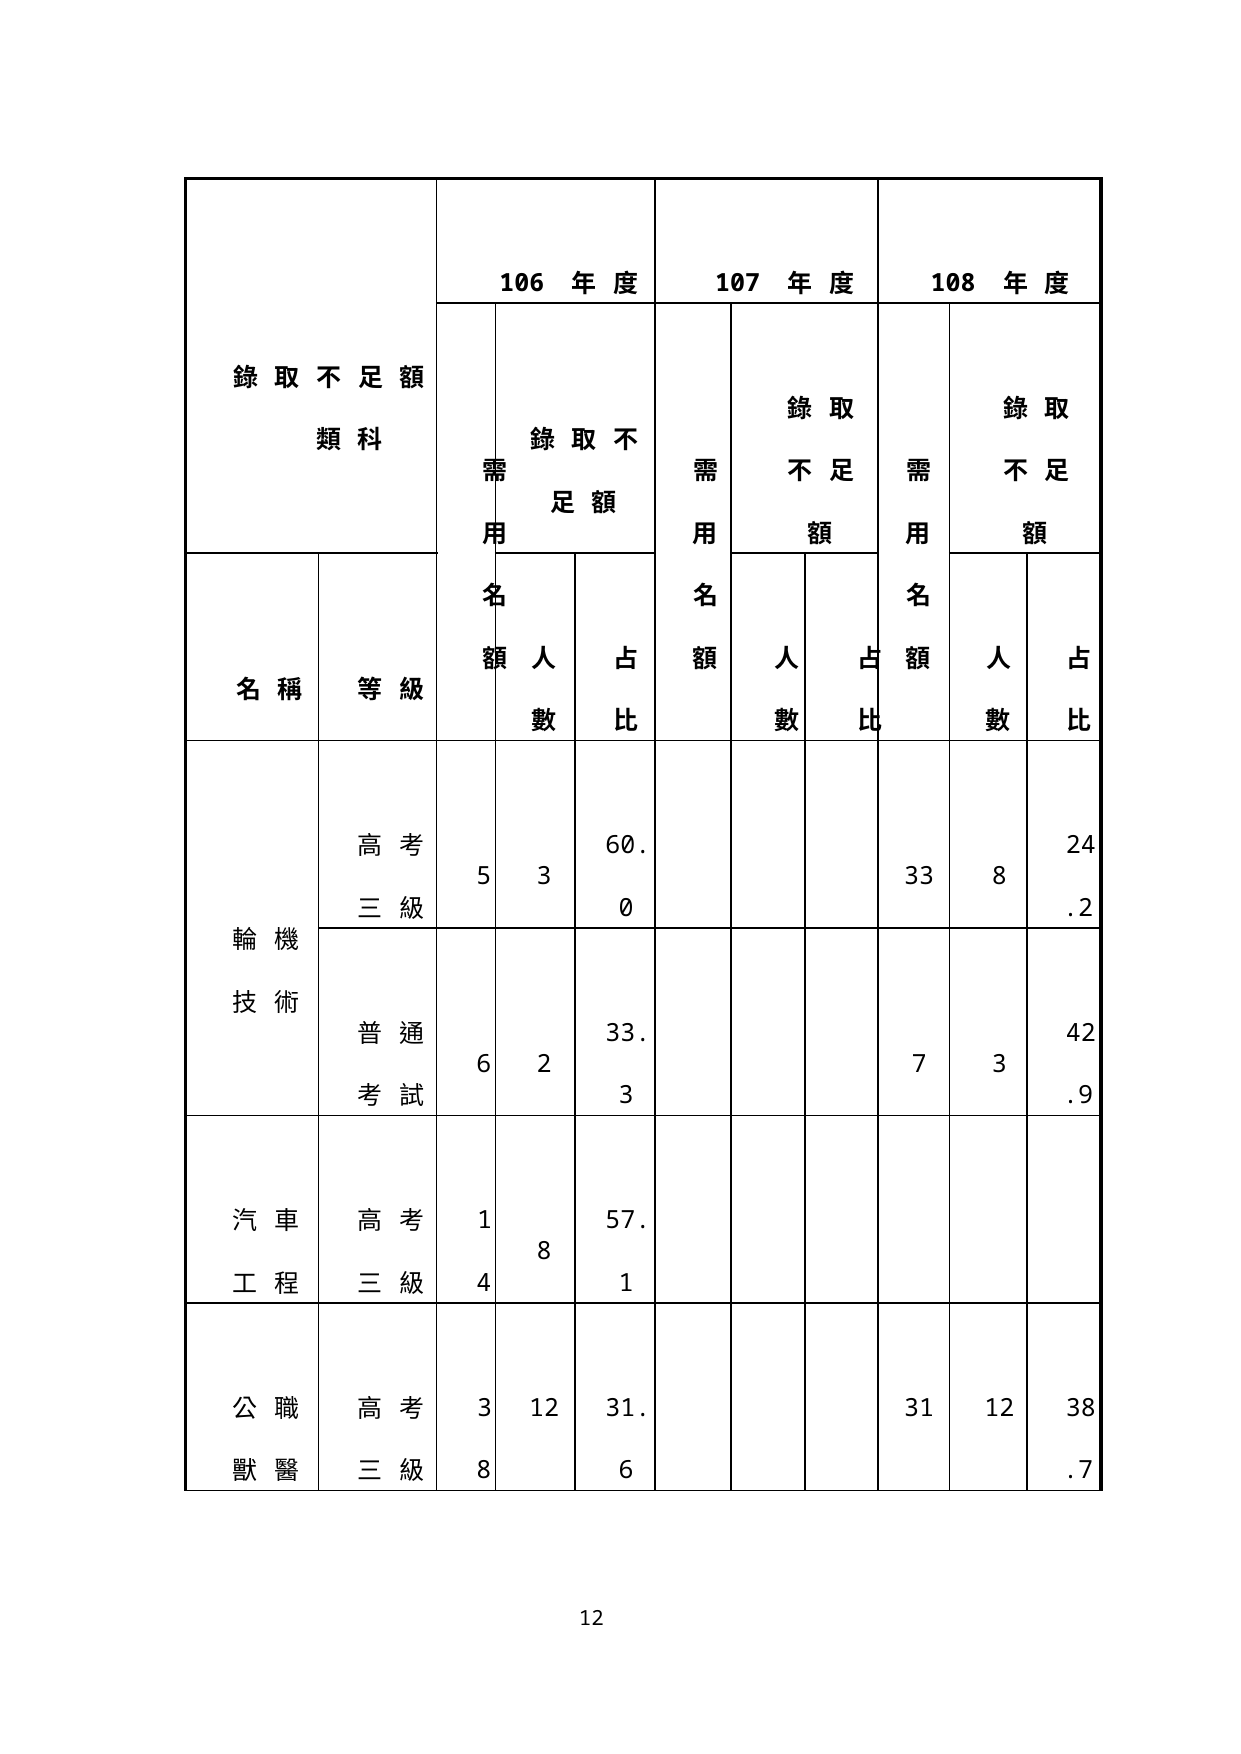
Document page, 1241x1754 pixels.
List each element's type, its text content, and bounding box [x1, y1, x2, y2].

table_cell 6 [437, 929, 495, 1115]
table_cell [806, 741, 877, 927]
table_cell 38 [437, 1304, 495, 1490]
table_cell 錄取不足額 [732, 304, 877, 552]
table_cell 人數 [950, 554, 1026, 740]
table_cell [806, 929, 877, 1115]
table_cell 高考三級 [319, 1116, 436, 1302]
table_cell [732, 1304, 804, 1490]
table_cell 31 [879, 1304, 949, 1490]
table_cell [656, 929, 730, 1115]
table_cell 公職獸醫 [187, 1304, 318, 1490]
table_cell 5 [437, 741, 495, 927]
table_cell 38.7 [1028, 1304, 1099, 1490]
table_cell 錄取不足額 [950, 304, 1099, 552]
table_cell 人數 [732, 554, 804, 740]
table_header 108年度 [879, 180, 1099, 302]
table_cell [1028, 1116, 1099, 1302]
table_cell 8 [496, 1116, 574, 1302]
table_cell 等級 [319, 554, 436, 740]
table_cell [879, 1116, 949, 1302]
table_cell 占比 [806, 554, 877, 740]
table_cell 汽車工程 [187, 1116, 318, 1302]
table_cell [656, 1304, 730, 1490]
table_cell [732, 929, 804, 1115]
table_header 107年度 [656, 180, 877, 302]
table_cell 24.2 [1028, 741, 1099, 927]
table_cell [656, 1116, 730, 1302]
table_header 錄取不足額類科 [187, 180, 436, 552]
table_cell 2 [496, 929, 574, 1115]
table_cell 錄取不足額 [496, 304, 654, 552]
table_cell 12 [950, 1304, 1026, 1490]
table_cell 高考三級 [319, 1304, 436, 1490]
table_cell 輪機技術 [187, 741, 318, 1115]
table_cell 60.0 [576, 741, 654, 927]
table_cell [806, 1116, 877, 1302]
table_cell 高考三級 [319, 741, 436, 927]
table_cell 33.3 [576, 929, 654, 1115]
table_cell 需用 名額 [437, 304, 495, 740]
table_cell 3 [950, 929, 1026, 1115]
table_cell 人數 [496, 554, 574, 740]
table_cell 57.1 [576, 1116, 654, 1302]
table_cell [656, 741, 730, 927]
table_cell 42.9 [1028, 929, 1099, 1115]
table_cell 普通考試 [319, 929, 436, 1115]
table_cell 7 [879, 929, 949, 1115]
table_cell 3 [496, 741, 574, 927]
table_cell 占比 [576, 554, 654, 740]
table_cell 12 [496, 1304, 574, 1490]
table_cell 33 [879, 741, 949, 927]
table_cell [950, 1116, 1026, 1302]
table_cell [732, 741, 804, 927]
table_cell 31.6 [576, 1304, 654, 1490]
table_cell 名稱 [187, 554, 318, 740]
table_header 106年度 [437, 180, 654, 302]
table_cell [806, 1304, 877, 1490]
table_cell 占比 [1028, 554, 1099, 740]
table_cell [732, 1116, 804, 1302]
table_cell 需用 名額 [656, 304, 730, 740]
table_cell 需用 名額 [879, 304, 949, 740]
table_cell 8 [950, 741, 1026, 927]
table_cell 14 [437, 1116, 495, 1302]
